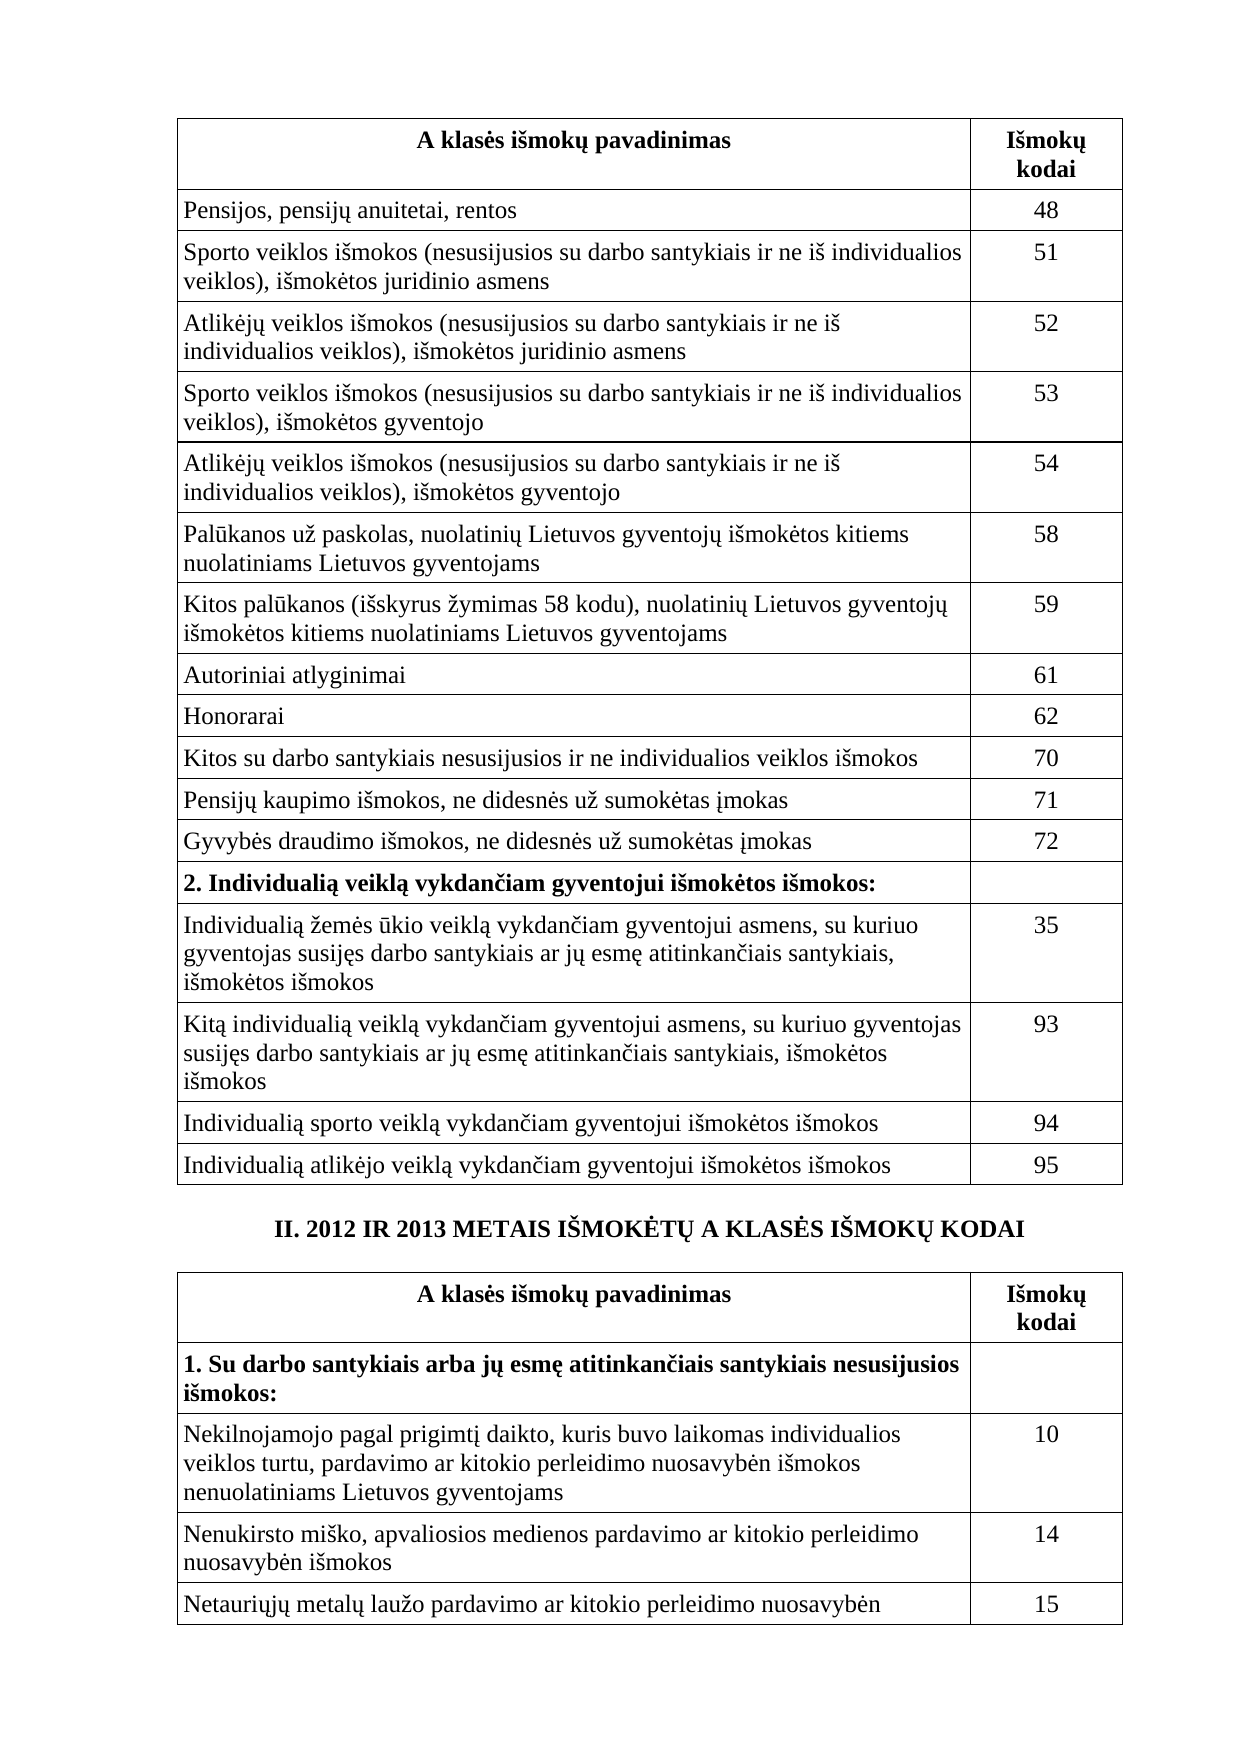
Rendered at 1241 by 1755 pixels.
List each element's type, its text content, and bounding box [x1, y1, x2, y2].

table_header A klasės išmokų pavadinimas [178, 1273, 970, 1342]
table_cell [971, 862, 1122, 903]
table_cell Kitos su darbo santykiais nesusijusios ir ne individualios veiklos išmokos [178, 737, 970, 778]
table_cell 95 [971, 1144, 1122, 1184]
table_cell 72 [971, 820, 1122, 861]
table_cell 51 [971, 231, 1122, 301]
table_cell 58 [971, 513, 1122, 582]
table_cell 10 [971, 1414, 1122, 1512]
table_cell Pensijų kaupimo išmokos, ne didesnės už sumokėtas įmokas [178, 779, 970, 819]
table_cell Sporto veiklos išmokos (nesusijusios su darbo santykiais ir ne iš individualios veiklos), išmokėtos juridinio asmens [178, 231, 970, 301]
table_header Išmokų kodai [971, 1273, 1122, 1342]
table_cell Palūkanos už paskolas, nuolatinių Lietuvos gyventojų išmokėtos kitiems nuolatiniams Lietuvos gyventojams [178, 513, 970, 582]
table_cell Sporto veiklos išmokos (nesusijusios su darbo santykiais ir ne iš individualios veiklos), išmokėtos gyventojo [178, 372, 970, 441]
table_cell 53 [971, 372, 1122, 441]
table_header Išmokų kodai [971, 119, 1122, 188]
table_cell Atlikėjų veiklos išmokos (nesusijusios su darbo santykiais ir ne iš individualios veiklos), išmokėtos gyventojo [178, 443, 970, 512]
table_cell Individualią sporto veiklą vykdančiam gyventojui išmokėtos išmokos [178, 1102, 970, 1143]
table_cell 14 [971, 1513, 1122, 1582]
table_cell 61 [971, 654, 1122, 694]
table_cell 15 [971, 1583, 1122, 1624]
table_cell Individualią žemės ūkio veiklą vykdančiam gyventojui asmens, su kuriuo gyventojas susijęs darbo santykiais ar jų esmę atitinkančiais santykiais, išmokėtos išmokos [178, 904, 970, 1002]
table_cell 54 [971, 443, 1122, 512]
table_cell 94 [971, 1102, 1122, 1143]
table_cell Nekilnojamojo pagal prigimtį daikto, kuris buvo laikomas individualios veiklos turtu, pardavimo ar kitokio perleidimo nuosavybėn išmokos nenuolatiniams Lietuvos gyventojams [178, 1414, 970, 1512]
table_cell 48 [971, 190, 1122, 230]
table_cell 2. Individualią veiklą vykdančiam gyventojui išmokėtos išmokos: [178, 862, 970, 903]
table_cell Pensijos, pensijų anuitetai, rentos [178, 190, 970, 230]
table_cell 71 [971, 779, 1122, 819]
table_cell [971, 1343, 1122, 1412]
table_header A klasės išmokų pavadinimas [178, 119, 970, 188]
table_cell Kitos palūkanos (išskyrus žymimas 58 kodu), nuolatinių Lietuvos gyventojų išmokėtos kitiems nuolatiniams Lietuvos gyventojams [178, 583, 970, 653]
table_cell 52 [971, 302, 1122, 371]
table_cell 1. Su darbo santykiais arba jų esmę atitinkančiais santykiais nesusijusios išmokos: [178, 1343, 970, 1412]
table_cell 70 [971, 737, 1122, 778]
table_cell Nenukirsto miško, apvaliosios medienos pardavimo ar kitokio perleidimo nuosavybėn išmokos [178, 1513, 970, 1582]
table_cell Autoriniai atlyginimai [178, 654, 970, 694]
table_cell Kitą individualią veiklą vykdančiam gyventojui asmens, su kuriuo gyventojas susijęs darbo santykiais ar jų esmę atitinkančiais santykiais, išmokėtos išmokos [178, 1003, 970, 1101]
table_cell Gyvybės draudimo išmokos, ne didesnės už sumokėtas įmokas [178, 820, 970, 861]
table_cell 59 [971, 583, 1122, 653]
text II. 2012 IR 2013 METAIS IŠMOKĖTŲ A KLASĖS IŠMOKŲ KODAI [177, 1214, 1122, 1243]
table_cell Atlikėjų veiklos išmokos (nesusijusios su darbo santykiais ir ne iš individualios veiklos), išmokėtos juridinio asmens [178, 302, 970, 371]
table_cell Individualią atlikėjo veiklą vykdančiam gyventojui išmokėtos išmokos [178, 1144, 970, 1184]
table_cell 93 [971, 1003, 1122, 1101]
table_cell 35 [971, 904, 1122, 1002]
table_cell 62 [971, 695, 1122, 736]
table_cell Netauriųjų metalų laužo pardavimo ar kitokio perleidimo nuosavybėn [178, 1583, 970, 1624]
table_cell Honorarai [178, 695, 970, 736]
